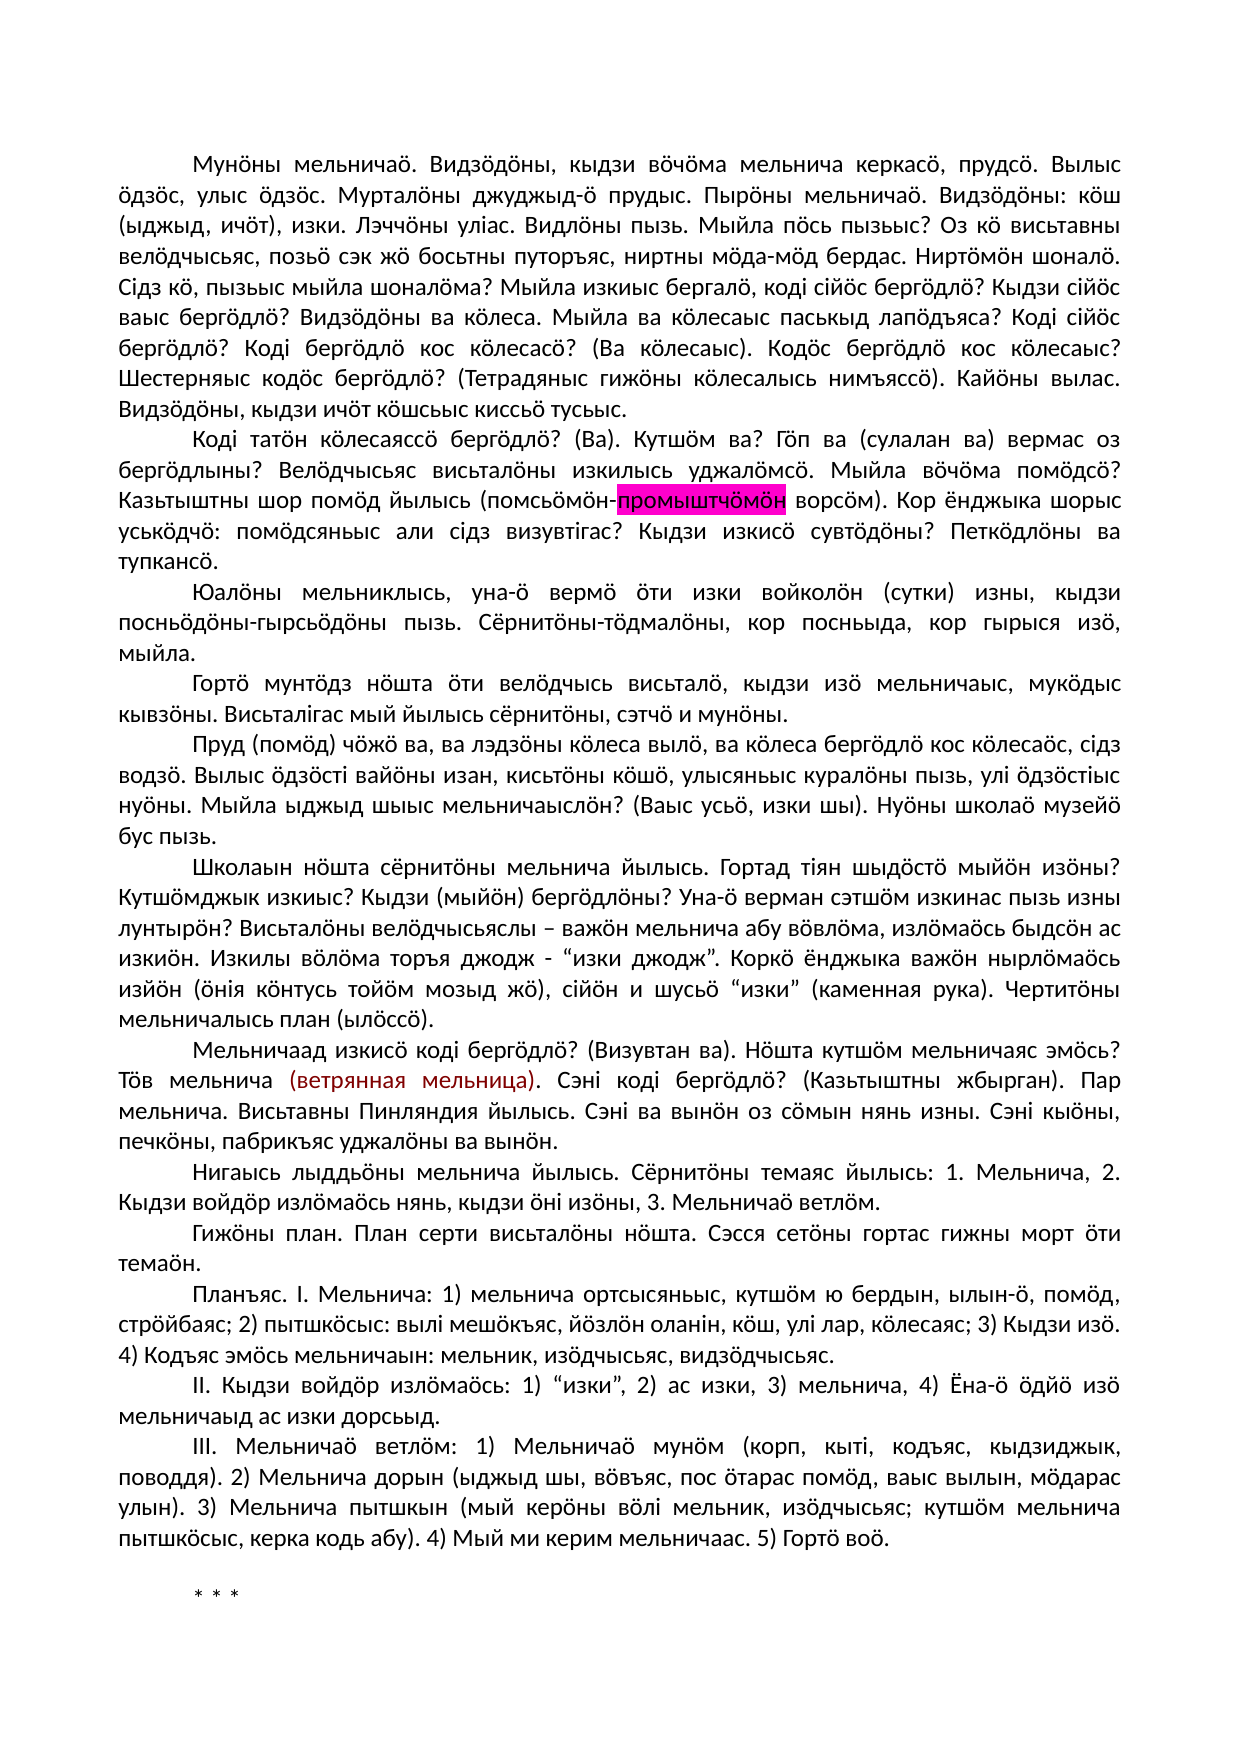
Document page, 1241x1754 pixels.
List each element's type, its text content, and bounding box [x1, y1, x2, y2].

text Юалӧны мельниклысь, уна-ӧ вермӧ ӧти изки войколӧн (сутки) изны, кыдзи посньӧдӧны-гырсьӧдӧны пызь. Сёрнитӧны-тӧдмалӧны, кор посньыда, кор гырыся изӧ, мыйла. [118, 576, 1122, 667]
text Пруд (помӧд) чӧжӧ ва, ва лэдзӧны кӧлеса вылӧ, ва кӧлеса бергӧдлӧ кос кӧлесаӧс, сідз водзӧ. Вылыс ӧдзӧсті вайӧны изан, кисьтӧны кӧшӧ, улысяньыс куралӧны пызь, улі ӧдзӧстіыс нуӧны. Мыйла ыджыд шыыс мельничаыслӧн? (Ваыс усьӧ, изки шы). Нуӧны школаӧ музейӧ бус пызь. [118, 728, 1122, 851]
text ІІІ. Мельничаӧ ветлӧм: 1) Мельничаӧ мунӧм (корп, кыті, кодъяс, кыдзиджык, поводдя). 2) Мельнича дорын (ыджыд шы, вӧвъяс, пос ӧтарас помӧд, ваыс вылын, мӧдарас улын). 3) Мельнича пытшкын (мый керӧны вӧлі мельник, изӧдчысьяс; кутшӧм мельнича пытшкӧсыс, керка кодь абу). 4) Мый ми керим мельничаас. 5) Гортӧ воӧ. [118, 1431, 1122, 1553]
text Гижӧны план. План серти висьталӧны нӧшта. Сэсся сетӧны гортас гижны морт ӧти темаӧн. [118, 1217, 1122, 1278]
text Мельничаад изкисӧ коді бергӧдлӧ? (Визувтан ва). Нӧшта кутшӧм мельничаяс эмӧсь? Тӧв мельнича (ветрянная мельница). Сэні коді бергӧдлӧ? (Казьтыштны жбырган). Пар мельнича. Висьтавны Пинляндия йылысь. Сэні ва вынӧн оз сӧмын нянь изны. Сэні кыӧны, печкӧны, пабрикъяс уджалӧны ва вынӧн. [118, 1034, 1122, 1156]
text Мунӧны мельничаӧ. Видзӧдӧны, кыдзи вӧчӧма мельнича керкасӧ, прудсӧ. Вылыс ӧдзӧс, улыс ӧдзӧс. Мурталӧны джуджыд-ӧ прудыс. Пырӧны мельничаӧ. Видзӧдӧны: кӧш (ыджыд, ичӧт), изки. Лэччӧны уліас. Видлӧны пызь. Мыйла пӧсь пызьыс? Оз кӧ висьтавны велӧдчысьяс, позьӧ сэк жӧ босьтны путоръяс, ниртны мӧда-мӧд бердас. Ниртӧмӧн шоналӧ. Сідз кӧ, пызьыс мыйла шоналӧма? Мыйла изкиыс бергалӧ, коді сійӧс бергӧдлӧ? Кыдзи сійӧс ваыс бергӧдлӧ? Видзӧдӧны ва кӧлеса. Мыйла ва кӧлесаыс паськыд лапӧдъяса? Коді сійӧс бергӧдлӧ? Коді бергӧдлӧ кос кӧлесасӧ? (Ва кӧлесаыс). Кодӧс бергӧдлӧ кос кӧлесаыс? Шестерняыс кодӧс бергӧдлӧ? (Тетрадяныс гижӧны кӧлесалысь нимъяссӧ). Кайӧны вылас. Видзӧдӧны, кыдзи ичӧт кӧшсьыс киссьӧ тусьыс. [118, 149, 1122, 423]
text * * * [118, 1583, 1122, 1614]
text Нигаысь лыддьӧны мельнича йылысь. Сёрнитӧны темаяс йылысь: 1. Мельнича, 2. Кыдзи войдӧр излӧмаӧсь нянь, кыдзи ӧні изӧны, 3. Мельничаӧ ветлӧм. [118, 1156, 1122, 1217]
text Планъяс. І. Мельнича: 1) мельнича ортсысяньыс, кутшӧм ю бердын, ылын-ӧ, помӧд, стрӧйбаяс; 2) пытшкӧсыс: вылі мешӧкъяс, йӧзлӧн оланін, кӧш, улі лар, кӧлесаяс; 3) Кыдзи изӧ. 4) Кодъяс эмӧсь мельничаын: мельник, изӧдчысьяс, видзӧдчысьяс. [118, 1278, 1122, 1369]
text ІІ. Кыдзи войдӧр излӧмаӧсь: 1) “изки”, 2) ас изки, 3) мельнича, 4) Ёна-ӧ ӧдйӧ изӧ мельничаыд ас изки дорсьыд. [118, 1369, 1122, 1431]
text Гортӧ мунтӧдз нӧшта ӧти велӧдчысь висьталӧ, кыдзи изӧ мельничаыс, мукӧдыс кывзӧны. Висьталігас мый йылысь сёрнитӧны, сэтчӧ и мунӧны. [118, 667, 1122, 728]
text Коді татӧн кӧлесаяссӧ бергӧдлӧ? (Ва). Кутшӧм ва? Гӧп ва (сулалан ва) вермас оз бергӧдлыны? Велӧдчысьяс висьталӧны изкилысь уджалӧмсӧ. Мыйла вӧчӧма помӧдсӧ? Казьтыштны шор помӧд йылысь (помсьӧмӧн-промыштчӧмӧн ворсӧм). Кор ёнджыка шорыс уськӧдчӧ: помӧдсяньыс али сідз визувтігас? Кыдзи изкисӧ сувтӧдӧны? Петкӧдлӧны ва тупкансӧ. [118, 423, 1122, 576]
text Школаын нӧшта сёрнитӧны мельнича йылысь. Гортад тіян шыдӧстӧ мыйӧн изӧны? Кутшӧмджык изкиыс? Кыдзи (мыйӧн) бергӧдлӧны? Уна-ӧ верман сэтшӧм изкинас пызь изны лунтырӧн? Висьталӧны велӧдчысьяслы – важӧн мельнича абу вӧвлӧма, излӧмаӧсь быдсӧн ас изкиӧн. Изкилы вӧлӧма торъя джодж - “изки джодж”. Коркӧ ёнджыка важӧн нырлӧмаӧсь изйӧн (ӧнія кӧнтусь тойӧм мозыд жӧ), сійӧн и шусьӧ “изки” (каменная рука). Чертитӧны мельничалысь план (ылӧссӧ). [118, 851, 1122, 1034]
